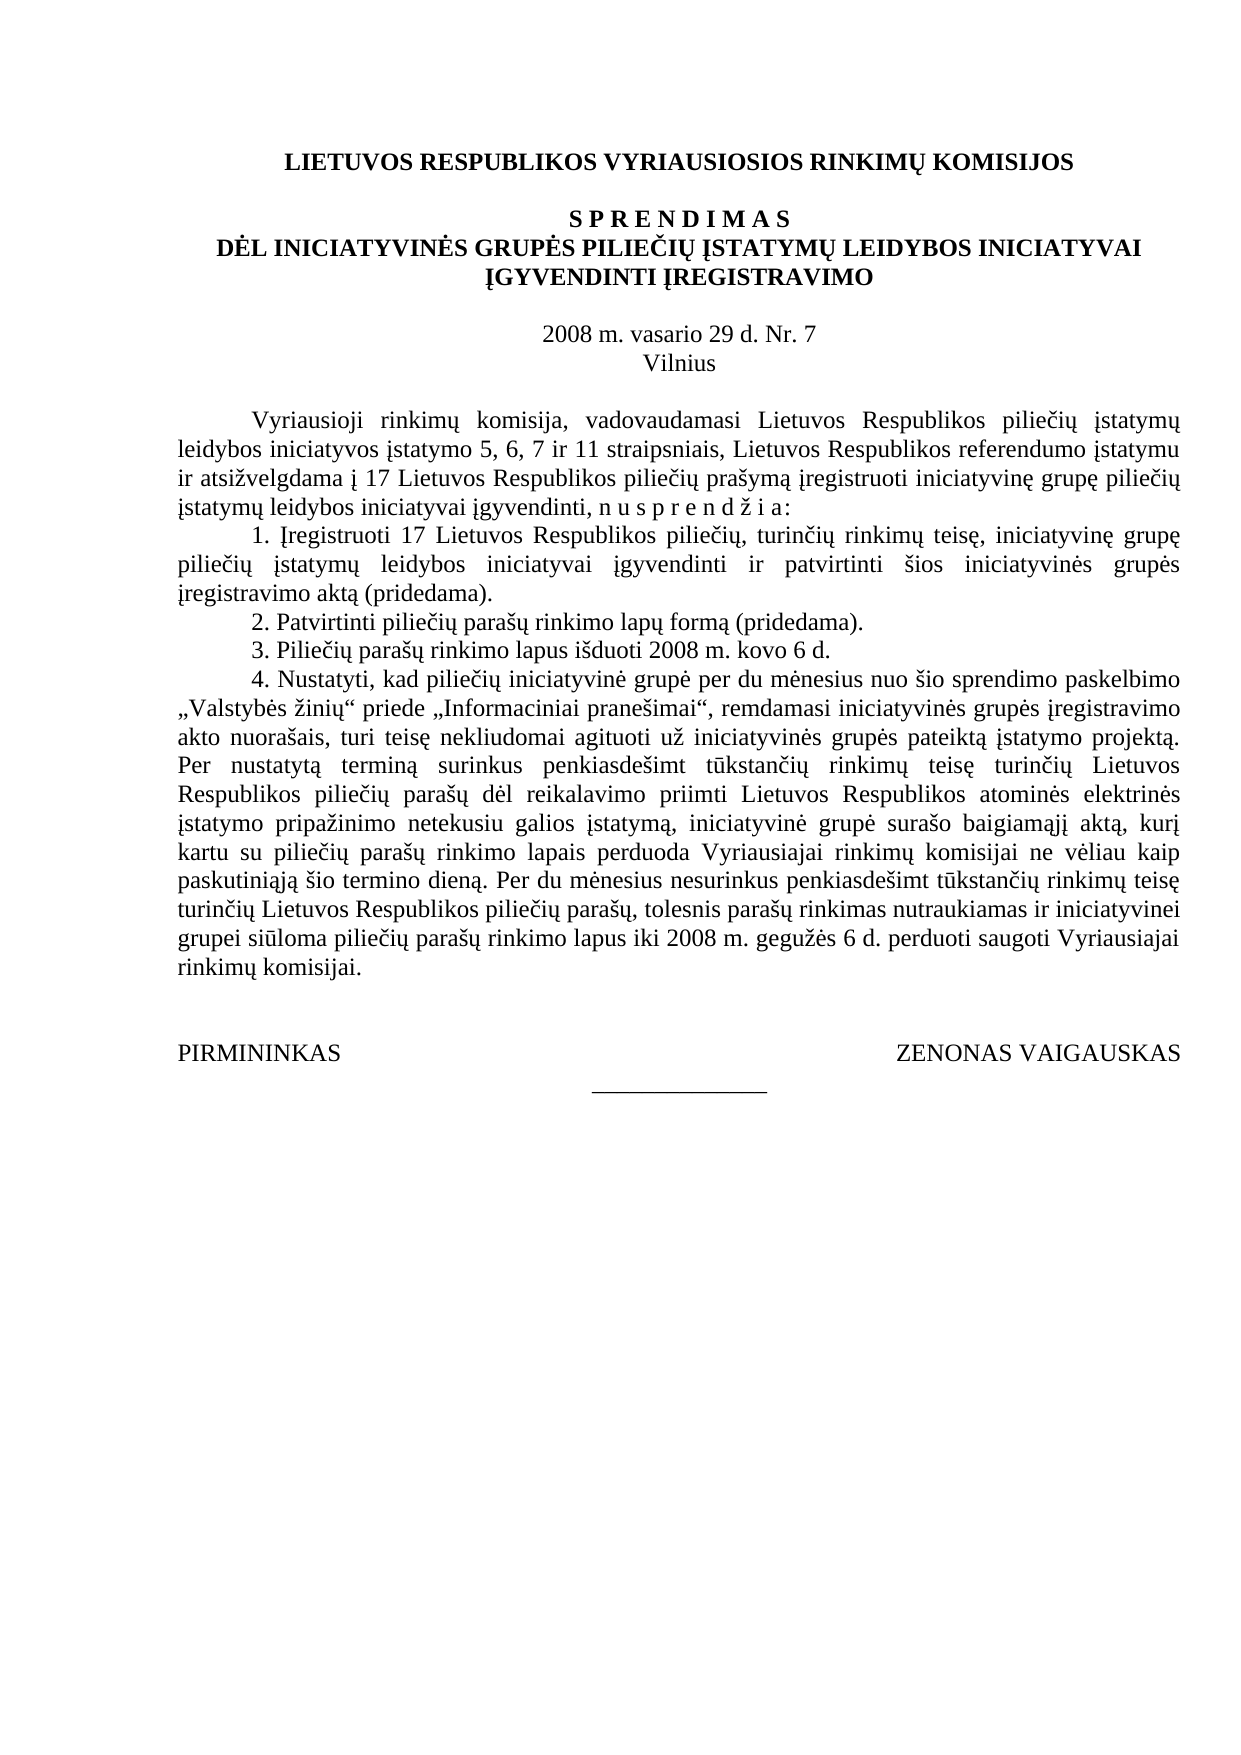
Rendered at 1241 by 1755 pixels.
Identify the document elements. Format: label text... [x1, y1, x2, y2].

text Vilnius [177, 348, 1181, 377]
text 1. Įregistruoti 17 Lietuvos Respublikos piliečių, turinčių rinkimų teisę, iniciatyvinę grupę piliečių įstatymų leidybos iniciatyvai įgyvendinti ir patvirtinti šios iniciatyvinės grupės įregistravimo aktą (pridedama). [177, 521, 1181, 607]
text LIETUVOS RESPUBLIKOS VYRIAUSIOSIOS RINKIMŲ KOMISIJOS [177, 147, 1181, 176]
text 4. Nustatyti, kad piliečių iniciatyvinė grupė per du mėnesius nuo šio sprendimo paskelbimo „Valstybės žinių“ priede „Informaciniai pranešimai“, remdamasi iniciatyvinės grupės įregistravimo akto nuorašais, turi teisę nekliudomai agituoti už iniciatyvinės grupės pateiktą įstatymo projektą. Per nustatytą terminą surinkus penkiasdešimt tūkstančių rinkimų teisę turinčių Lietuvos Respublikos piliečių parašų dėl reikalavimo priimti Lietuvos Respublikos atominės elektrinės įstatymo pripažinimo netekusiu galios įstatymą, iniciatyvinė grupė surašo baigiamąjį aktą, kurį kartu su piliečių parašų rinkimo lapais perduoda Vyriausiajai rinkimų komisijai ne vėliau kaip paskutiniąją šio termino dieną. Per du mėnesius nesurinkus penkiasdešimt tūkstančių rinkimų teisę turinčių Lietuvos Respublikos piliečių parašų, tolesnis parašų rinkimas nutraukiamas ir iniciatyvinei grupei siūloma piliečių parašų rinkimo lapus iki 2008 m. gegužės 6 d. perduoti saugoti Vyriausiajai rinkimų komisijai. [177, 664, 1181, 981]
text 2. Patvirtinti piliečių parašų rinkimo lapų formą (pridedama). [177, 607, 1181, 636]
text 2008 m. vasario 29 d. Nr. 7 [177, 319, 1181, 348]
text 3. Piliečių parašų rinkimo lapus išduoti 2008 m. kovo 6 d. [177, 636, 1181, 664]
text ______________ [177, 1067, 1181, 1096]
text Vyriausioji rinkimų komisija, vadovaudamasi Lietuvos Respublikos piliečių įstatymų leidybos iniciatyvos įstatymo 5, 6, 7 ir 11 straipsniais, Lietuvos Respublikos referendumo įstatymu ir atsižvelgdama į 17 Lietuvos Respublikos piliečių prašymą įregistruoti iniciatyvinę grupę piliečių įstatymų leidybos iniciatyvai įgyvendinti,nusprendžia: [177, 406, 1181, 521]
text PIRMININKAS ZENONAS VAIGAUSKAS [177, 1038, 1181, 1067]
text SPRENDIMAS [177, 204, 1181, 233]
text DĖL INICIATYVINĖS GRUPĖS PILIEČIŲ ĮSTATYMŲ LEIDYBOS INICIATYVAI ĮGYVENDINTI ĮREGISTRAVIMO [177, 233, 1181, 291]
